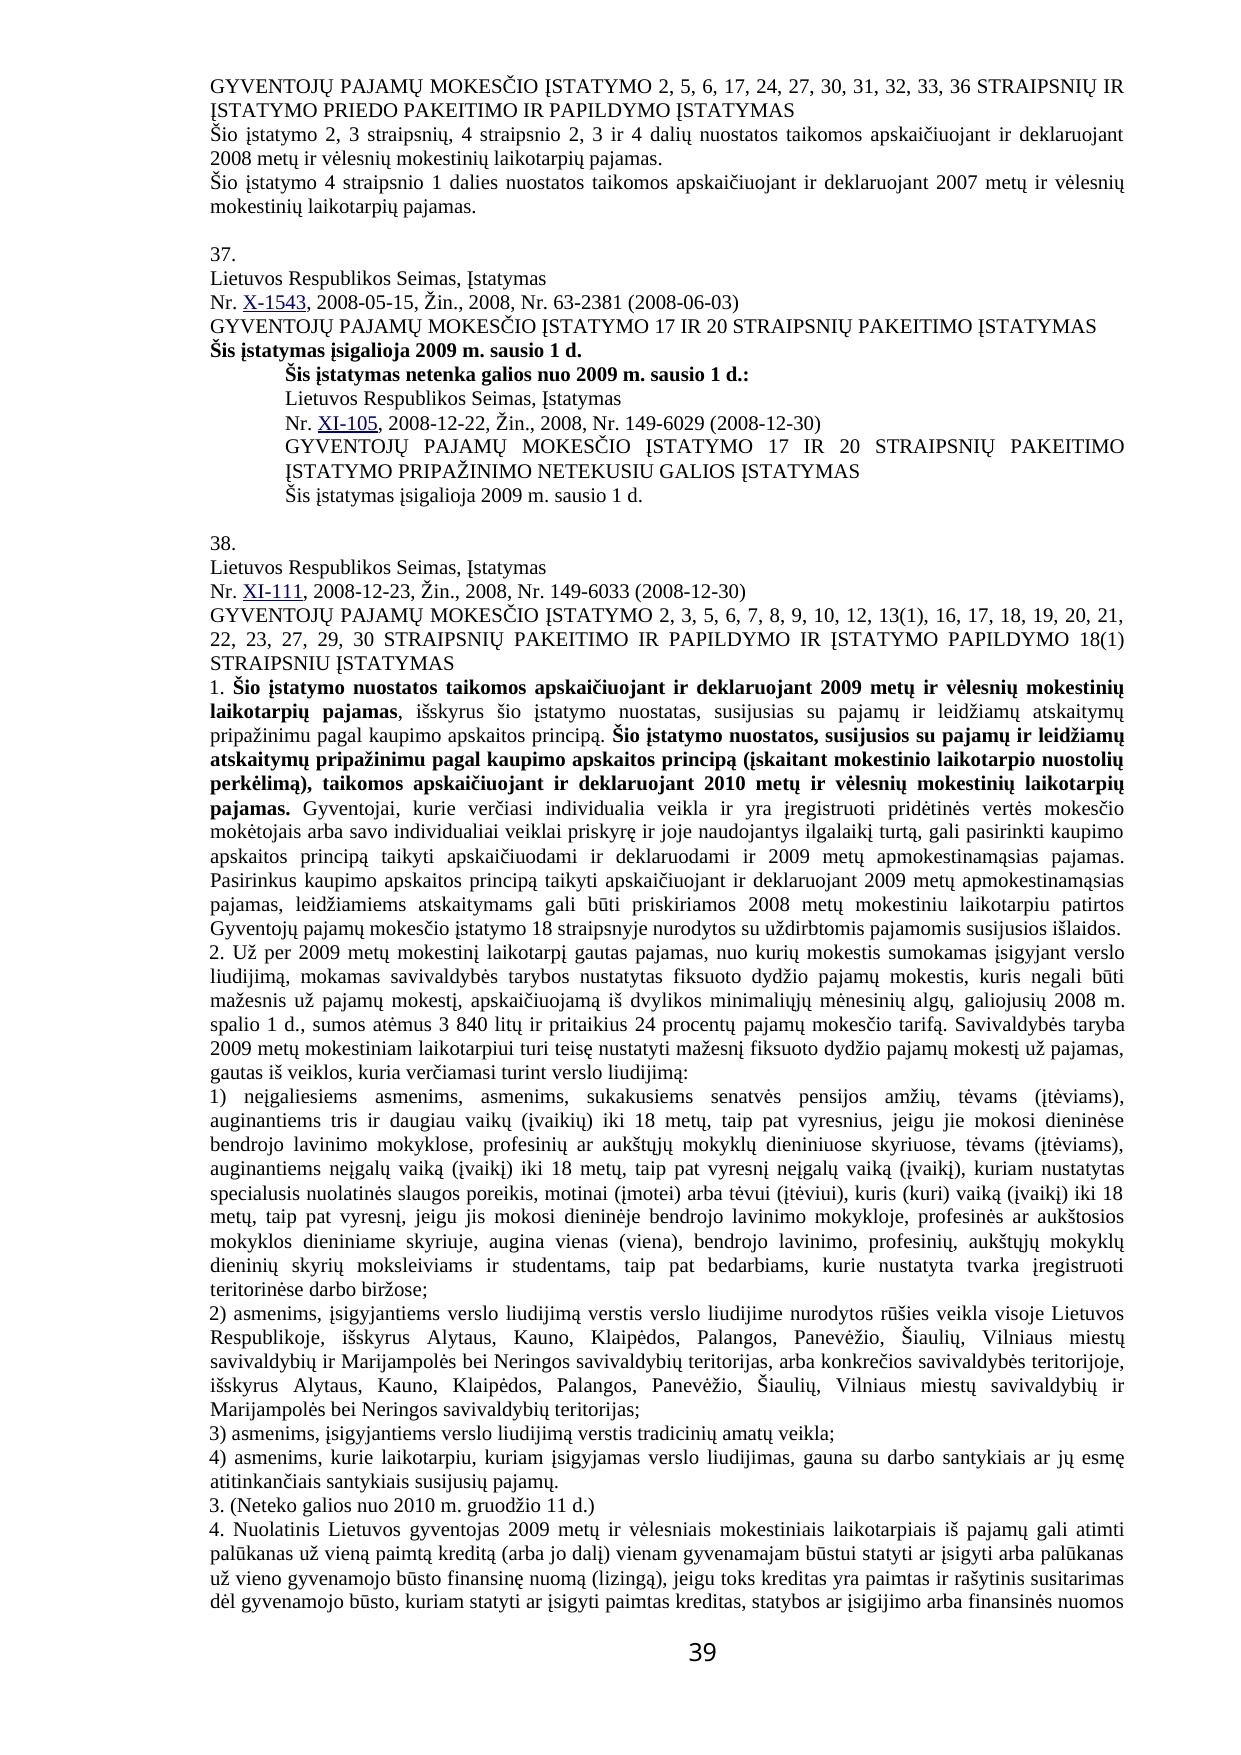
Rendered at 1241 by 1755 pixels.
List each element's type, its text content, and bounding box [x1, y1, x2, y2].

text Lietuvos Respublikos Seimas, Įstatymas [210, 555, 1126, 579]
text Nr. XI-111, 2008-12-23, Žin., 2008, Nr. 149-6033 (2008-12-30) [210, 579, 1126, 603]
text Šis įstatymas netenka galios nuo 2009 m. sausio 1 d.: [210, 362, 1126, 386]
text 38. [210, 531, 1126, 555]
text Šis įstatymas įsigalioja 2009 m. sausio 1 d. [285, 483, 1126, 507]
text Lietuvos Respublikos Seimas, Įstatymas [285, 386, 1126, 410]
text GYVENTOJŲ PAJAMŲ MOKESČIO ĮSTATYMO 17 IR 20 STRAIPSNIŲ PAKEITIMO ĮSTATYMAS [210, 314, 1126, 338]
text 4. Nuolatinis Lietuvos gyventojas 2009 metų ir vėlesniais mokestiniais laikotarpiais iš pajamų gali atimti palūkanas už vieną paimtą kreditą (arba jo dalį) vienam gyvenamajam būstui statyti ar įsigyti arba palūkanas už vieno gyvenamojo būsto finansinę nuomą (lizingą), jeigu toks kreditas yra paimtas ir rašytinis susitarimas dėl gyvenamojo būsto, kuriam statyti ar įsigyti paimtas kreditas, statybos ar įsigijimo arba finansinės nuomos [209, 1517, 1126, 1613]
text Šio įstatymo 4 straipsnio 1 dalies nuostatos taikomos apskaičiuojant ir deklaruojant 2007 metų ir vėlesnių mokestinių laikotarpių pajamas. [210, 170, 1126, 218]
text 3) asmenims, įsigyjantiems verslo liudijimą verstis tradicinių amatų veikla; [209, 1421, 1126, 1445]
text GYVENTOJŲ PAJAMŲ MOKESČIO ĮSTATYMO 17 IR 20 STRAIPSNIŲ PAKEITIMO ĮSTATYMO PRIPAŽINIMO NETEKUSIU GALIOS ĮSTATYMAS [285, 434, 1126, 483]
text 37. [210, 242, 1126, 266]
text 1. Šio įstatymo nuostatos taikomos apskaičiuojant ir deklaruojant 2009 metų ir vėlesnių mokestinių laikotarpių pajamas, išskyrus šio įstatymo nuostatas, susijusias su pajamų ir leidžiamų atskaitymų pripažinimu pagal kaupimo apskaitos principą. Šio įstatymo nuostatos, susijusios su pajamų ir leidžiamų atskaitymų pripažinimu pagal kaupimo apskaitos principą (įskaitant mokestinio laikotarpio nuostolių perkėlimą), taikomos apskaičiuojant ir deklaruojant 2010 metų ir vėlesnių mokestinių laikotarpių pajamas. Gyventojai, kurie verčiasi individualia veikla ir yra įregistruoti pridėtinės vertės mokesčio mokėtojais arba savo individualiai veiklai priskyrę ir joje naudojantys ilgalaikį turtą, gali pasirinkti kaupimo apskaitos principą taikyti apskaičiuodami ir deklaruodami ir 2009 metų apmokestinamąsias pajamas. Pasirinkus kaupimo apskaitos principą taikyti apskaičiuojant ir deklaruojant 2009 metų apmokestinamąsias pajamas, leidžiamiems atskaitymams gali būti priskiriamos 2008 metų mokestiniu laikotarpiu patirtos Gyventojų pajamų mokesčio įstatymo 18 straipsnyje nurodytos su uždirbtomis pajamomis susijusios išlaidos. [209, 675, 1126, 940]
text GYVENTOJŲ PAJAMŲ MOKESČIO ĮSTATYMO 2, 3, 5, 6, 7, 8, 9, 10, 12, 13(1), 16, 17, 18, 19, 20, 21, 22, 23, 27, 29, 30 STRAIPSNIŲ PAKEITIMO IR PAPILDYMO IR ĮSTATYMO PAPILDYMO 18(1) STRAIPSNIU ĮSTATYMAS [210, 603, 1126, 675]
text Šis įstatymas įsigalioja 2009 m. sausio 1 d. [210, 338, 1126, 362]
text 3. (Neteko galios nuo 2010 m. gruodžio 11 d.) [209, 1493, 1126, 1517]
text 2) asmenims, įsigyjantiems verslo liudijimą verstis verslo liudijime nurodytos rūšies veikla visoje Lietuvos Respublikoje, išskyrus Alytaus, Kauno, Klaipėdos, Palangos, Panevėžio, Šiaulių, Vilniaus miestų savivaldybių ir Marijampolės bei Neringos savivaldybių teritorijas, arba konkrečios savivaldybės teritorijoje, išskyrus Alytaus, Kauno, Klaipėdos, Palangos, Panevėžio, Šiaulių, Vilniaus miestų savivaldybių ir Marijampolės bei Neringos savivaldybių teritorijas; [209, 1301, 1126, 1421]
text 4) asmenims, kurie laikotarpiu, kuriam įsigyjamas verslo liudijimas, gauna su darbo santykiais ar jų esmę atitinkančiais santykiais susijusių pajamų. [209, 1445, 1126, 1493]
text GYVENTOJŲ PAJAMŲ MOKESČIO ĮSTATYMO 2, 5, 6, 17, 24, 27, 30, 31, 32, 33, 36 STRAIPSNIŲ IR ĮSTATYMO PRIEDO PAKEITIMO IR PAPILDYMO ĮSTATYMAS [210, 73, 1126, 122]
text Lietuvos Respublikos Seimas, Įstatymas [210, 266, 1126, 290]
text Nr. X-1543, 2008-05-15, Žin., 2008, Nr. 63-2381 (2008-06-03) [210, 290, 1126, 314]
text 2. Už per 2009 metų mokestinį laikotarpį gautas pajamas, nuo kurių mokestis sumokamas įsigyjant verslo liudijimą, mokamas savivaldybės tarybos nustatytas fiksuoto dydžio pajamų mokestis, kuris negali būti mažesnis už pajamų mokestį, apskaičiuojamą iš dvylikos minimaliųjų mėnesinių algų, galiojusių 2008 m. spalio 1 d., sumos atėmus 3 840 litų ir pritaikius 24 procentų pajamų mokesčio tarifą. Savivaldybės taryba 2009 metų mokestiniam laikotarpiui turi teisę nustatyti mažesnį fiksuoto dydžio pajamų mokestį už pajamas, gautas iš veiklos, kuria verčiamasi turint verslo liudijimą: [209, 940, 1126, 1084]
text 1) neįgaliesiems asmenims, asmenims, sukakusiems senatvės pensijos amžių, tėvams (įtėviams), auginantiems tris ir daugiau vaikų (įvaikių) iki 18 metų, taip pat vyresnius, jeigu jie mokosi dieninėse bendrojo lavinimo mokyklose, profesinių ar aukštųjų mokyklų dieniniuose skyriuose, tėvams (įtėviams), auginantiems neįgalų vaiką (įvaikį) iki 18 metų, taip pat vyresnį neįgalų vaiką (įvaikį), kuriam nustatytas specialusis nuolatinės slaugos poreikis, motinai (įmotei) arba tėvui (įtėviui), kuris (kuri) vaiką (įvaikį) iki 18 metų, taip pat vyresnį, jeigu jis mokosi dieninėje bendrojo lavinimo mokykloje, profesinės ar aukštosios mokyklos dieniniame skyriuje, augina vienas (viena), bendrojo lavinimo, profesinių, aukštųjų mokyklų dieninių skyrių moksleiviams ir studentams, taip pat bedarbiams, kurie nustatyta tvarka įregistruoti teritorinėse darbo biržose; [209, 1084, 1126, 1301]
text Šio įstatymo 2, 3 straipsnių, 4 straipsnio 2, 3 ir 4 dalių nuostatos taikomos apskaičiuojant ir deklaruojant 2008 metų ir vėlesnių mokestinių laikotarpių pajamas. [210, 122, 1126, 170]
text Nr. XI-105, 2008-12-22, Žin., 2008, Nr. 149-6029 (2008-12-30) [285, 410, 1126, 434]
